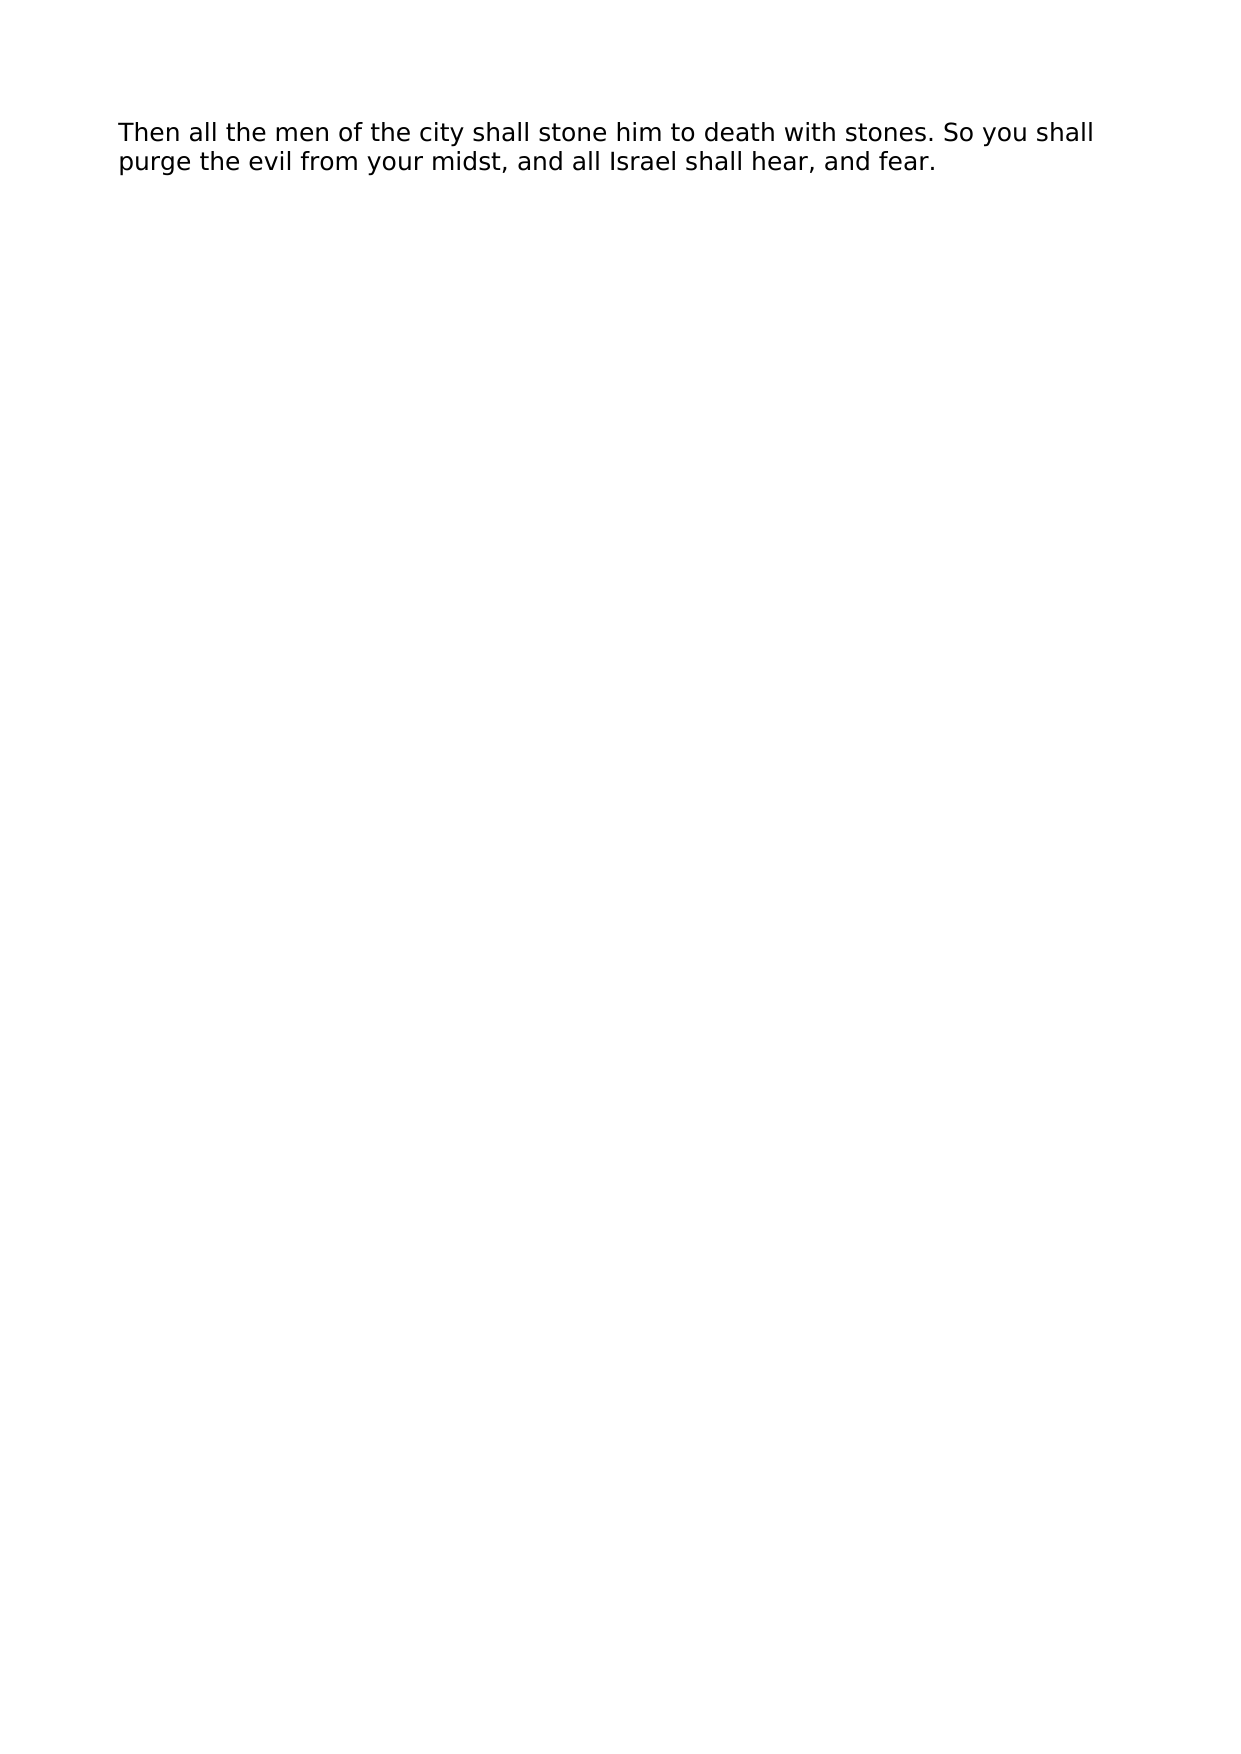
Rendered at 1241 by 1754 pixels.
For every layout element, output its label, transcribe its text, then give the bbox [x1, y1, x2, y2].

text Then all the men of the city shall stone him to death with stones. So you shall purge the evil from your midst, and all Israel shall hear, and fear. [118, 118, 1122, 176]
